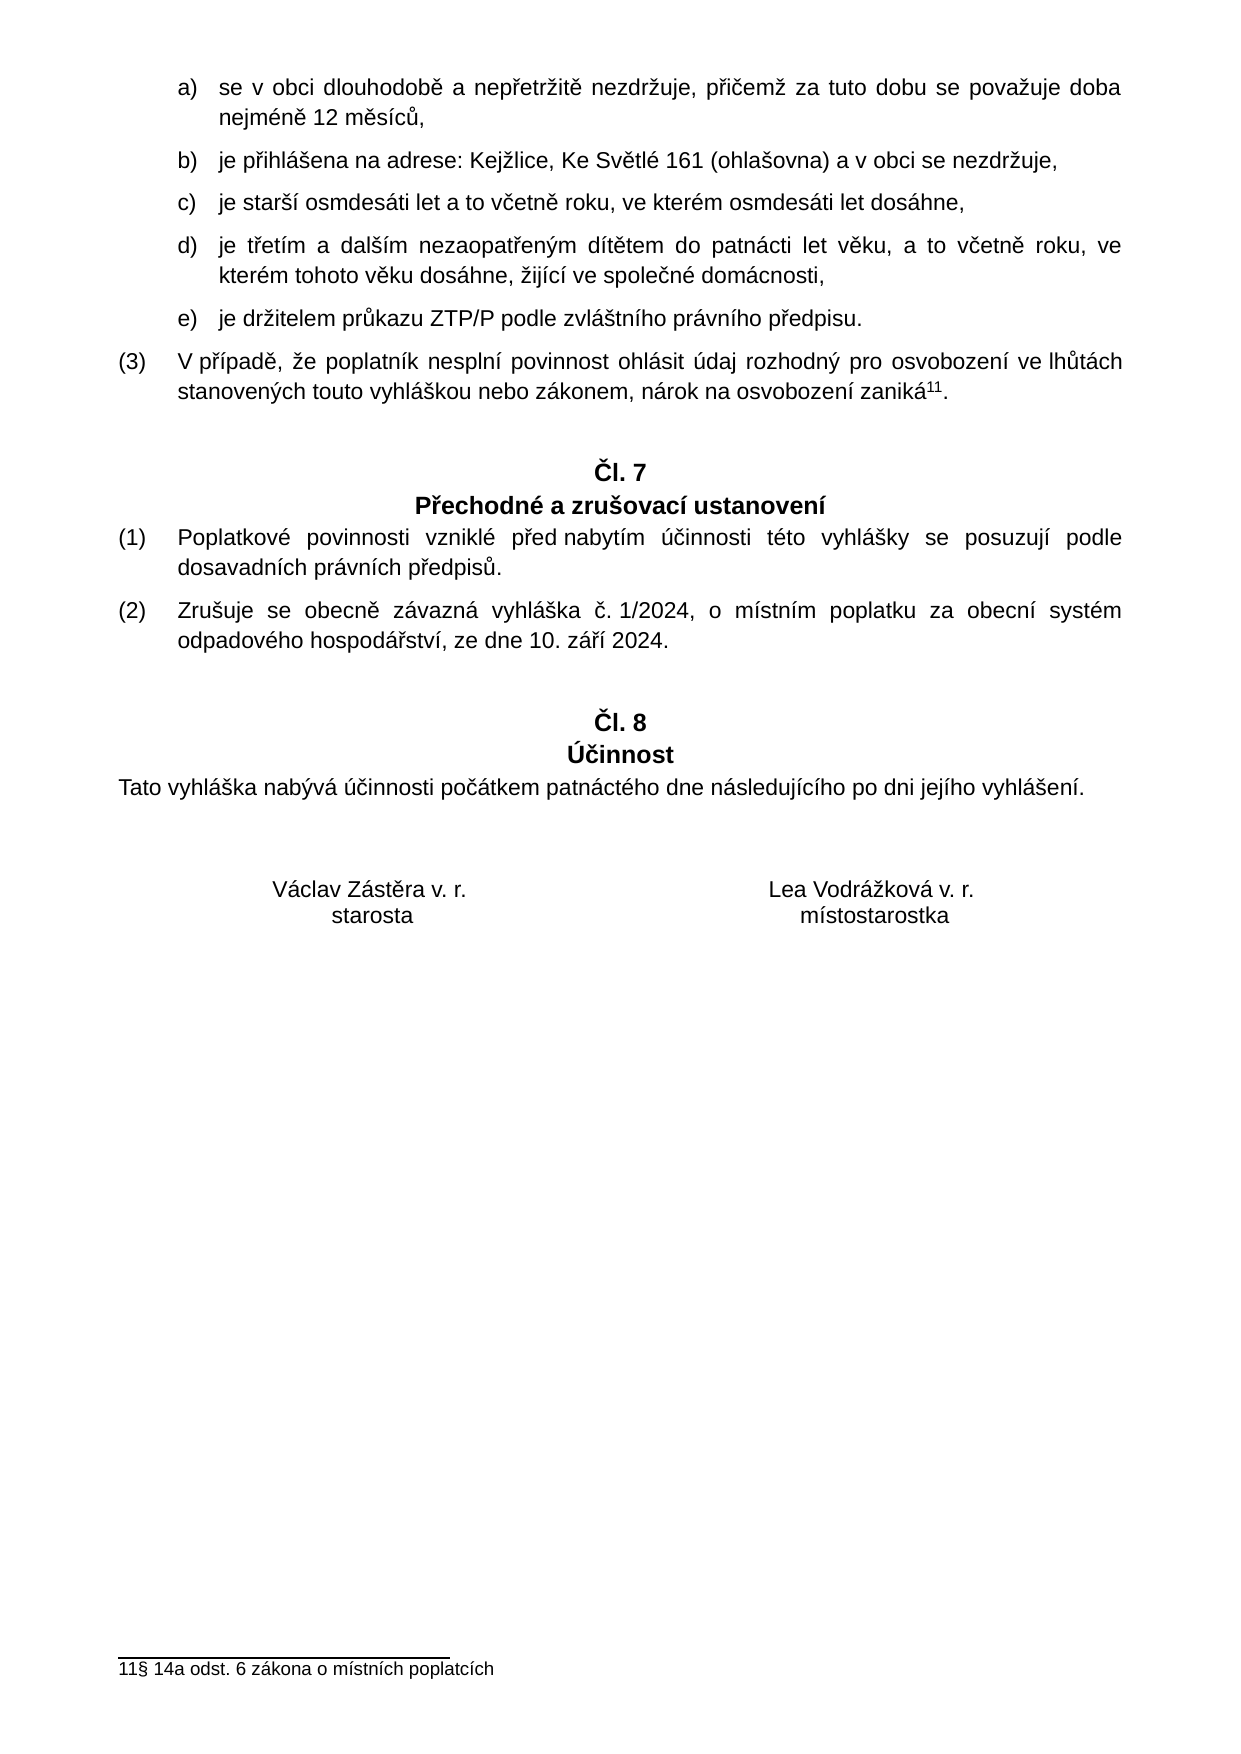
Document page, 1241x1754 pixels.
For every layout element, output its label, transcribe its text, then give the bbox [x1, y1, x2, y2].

subtitle Čl. 7 Přechodné a zrušovací ustanovení [118, 458, 1122, 520]
table_header Lea Vodrážková v. r. místostarostka [620, 816, 1122, 934]
list se v obci dlouhodobě a nepřetržitě nezdržuje, přičemž za tuto dobu se považuje doba nejméně 12 měsíců, [177, 74, 1122, 130]
list je držitelem průkazu ZTP/P podle zvláštního právního předpisu. [177, 305, 1122, 331]
text Tato vyhláška nabývá účinnosti počátkem patnáctého dne následujícího po dni jejího vyhlášení. [118, 773, 1122, 800]
list Zrušuje se obecně závazná vyhláška č. 1/2024, o místním poplatku za obecní systém odpadového hospodářství, ze dne 10. září 2024. [118, 597, 1122, 654]
table_cell [118, 934, 620, 1052]
subtitle Čl. 8 Účinnost [118, 707, 1122, 769]
list V případě, že poplatník nesplní povinnost ohlásit údaj rozhodný pro osvobození ve lhůtách stanovených touto vyhláškou nebo zákonem, nárok na osvobození zaniká. [118, 348, 1122, 404]
table_header Václav Zástěra v. r. starosta [118, 816, 620, 934]
list § 14a odst. 6 zákona o místních poplatcích [118, 1658, 1122, 1680]
list je třetím a dalším nezaopatřeným dítětem do patnácti let věku, a to včetně roku, ve kterém tohoto věku dosáhne, žijící ve společné domácnosti, [177, 232, 1122, 289]
table_cell [620, 934, 1122, 1052]
list je přihlášena na adrese: Kejžlice, Ke Světlé 161 (ohlašovna) a v obci se nezdržuje, [177, 147, 1122, 173]
list je starší osmdesáti let a to včetně roku, ve kterém osmdesáti let dosáhne, [177, 189, 1122, 216]
list Poplatkové povinnosti vzniklé před nabytím účinnosti této vyhlášky se posuzují podle dosavadních právních předpisů. [118, 524, 1122, 581]
